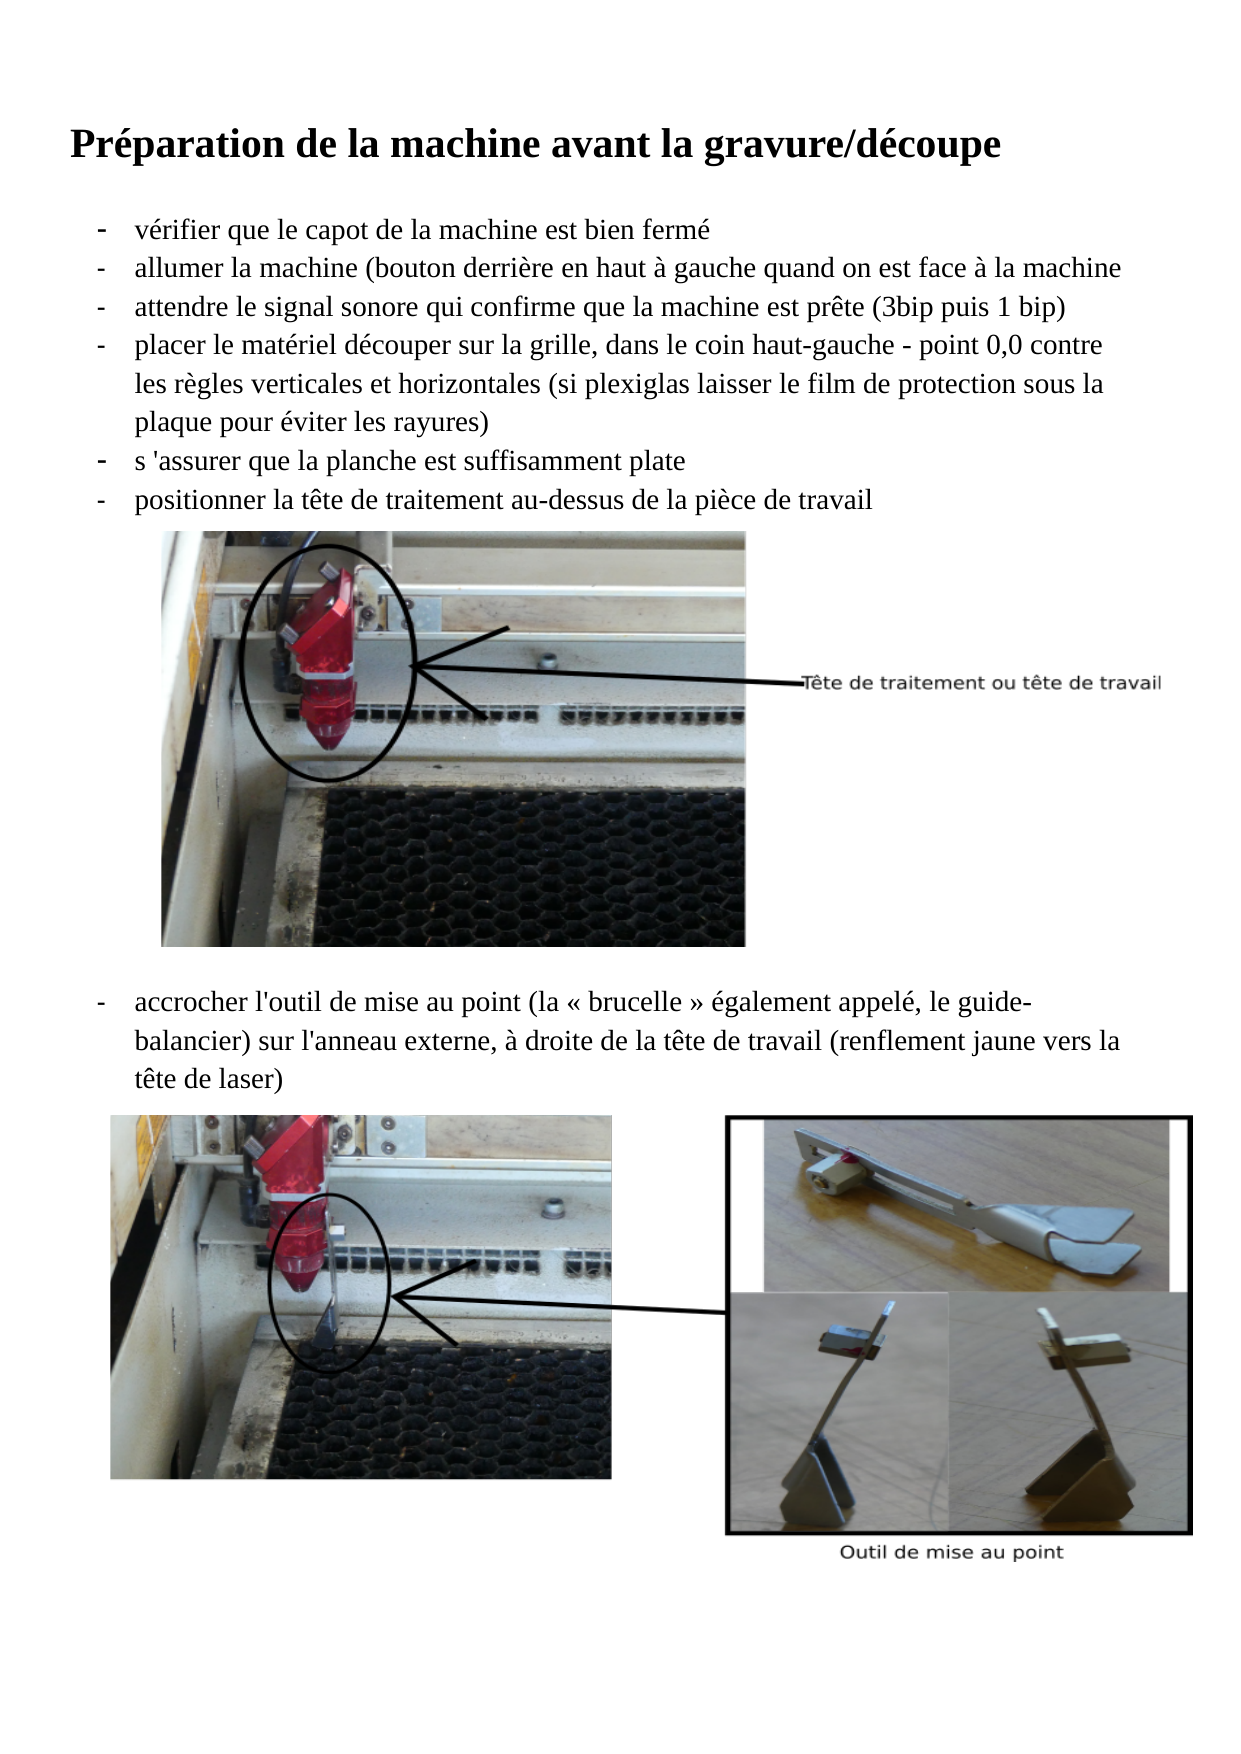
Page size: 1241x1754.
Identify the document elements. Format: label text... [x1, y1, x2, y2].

picture [110, 1115, 1193, 1562]
list attendre le signal sonore qui confirme que la machine est prête (3bip puis 1 bip) [97, 289, 1123, 322]
picture [161, 531, 1161, 947]
list accrocher l'outil de mise au point (la « brucelle » également appelé, le guide- balancier) sur l'anneau externe, à droite de la tête de travail (renflement jaune vers la tête de laser) [97, 984, 1123, 1095]
list placer le matériel découper sur la grille, dans le coin haut-gauche - point 0,0 contre les règles verticales et horizontales (si plexiglas laisser le film de protection sous la plaque pour éviter les rayures) [97, 327, 1123, 438]
list s 'assurer que la planche est suffisamment plate [97, 443, 1123, 477]
list positionner la tête de traitement au-dessus de la pièce de travail [97, 482, 1123, 515]
list vérifier que le capot de la machine est bien fermé [97, 212, 1123, 245]
text Préparation de la machine avant la gravure/découpe [59, 118, 1123, 166]
list allumer la machine (bouton derrière en haut à gauche quand on est face à la machine [97, 250, 1123, 284]
